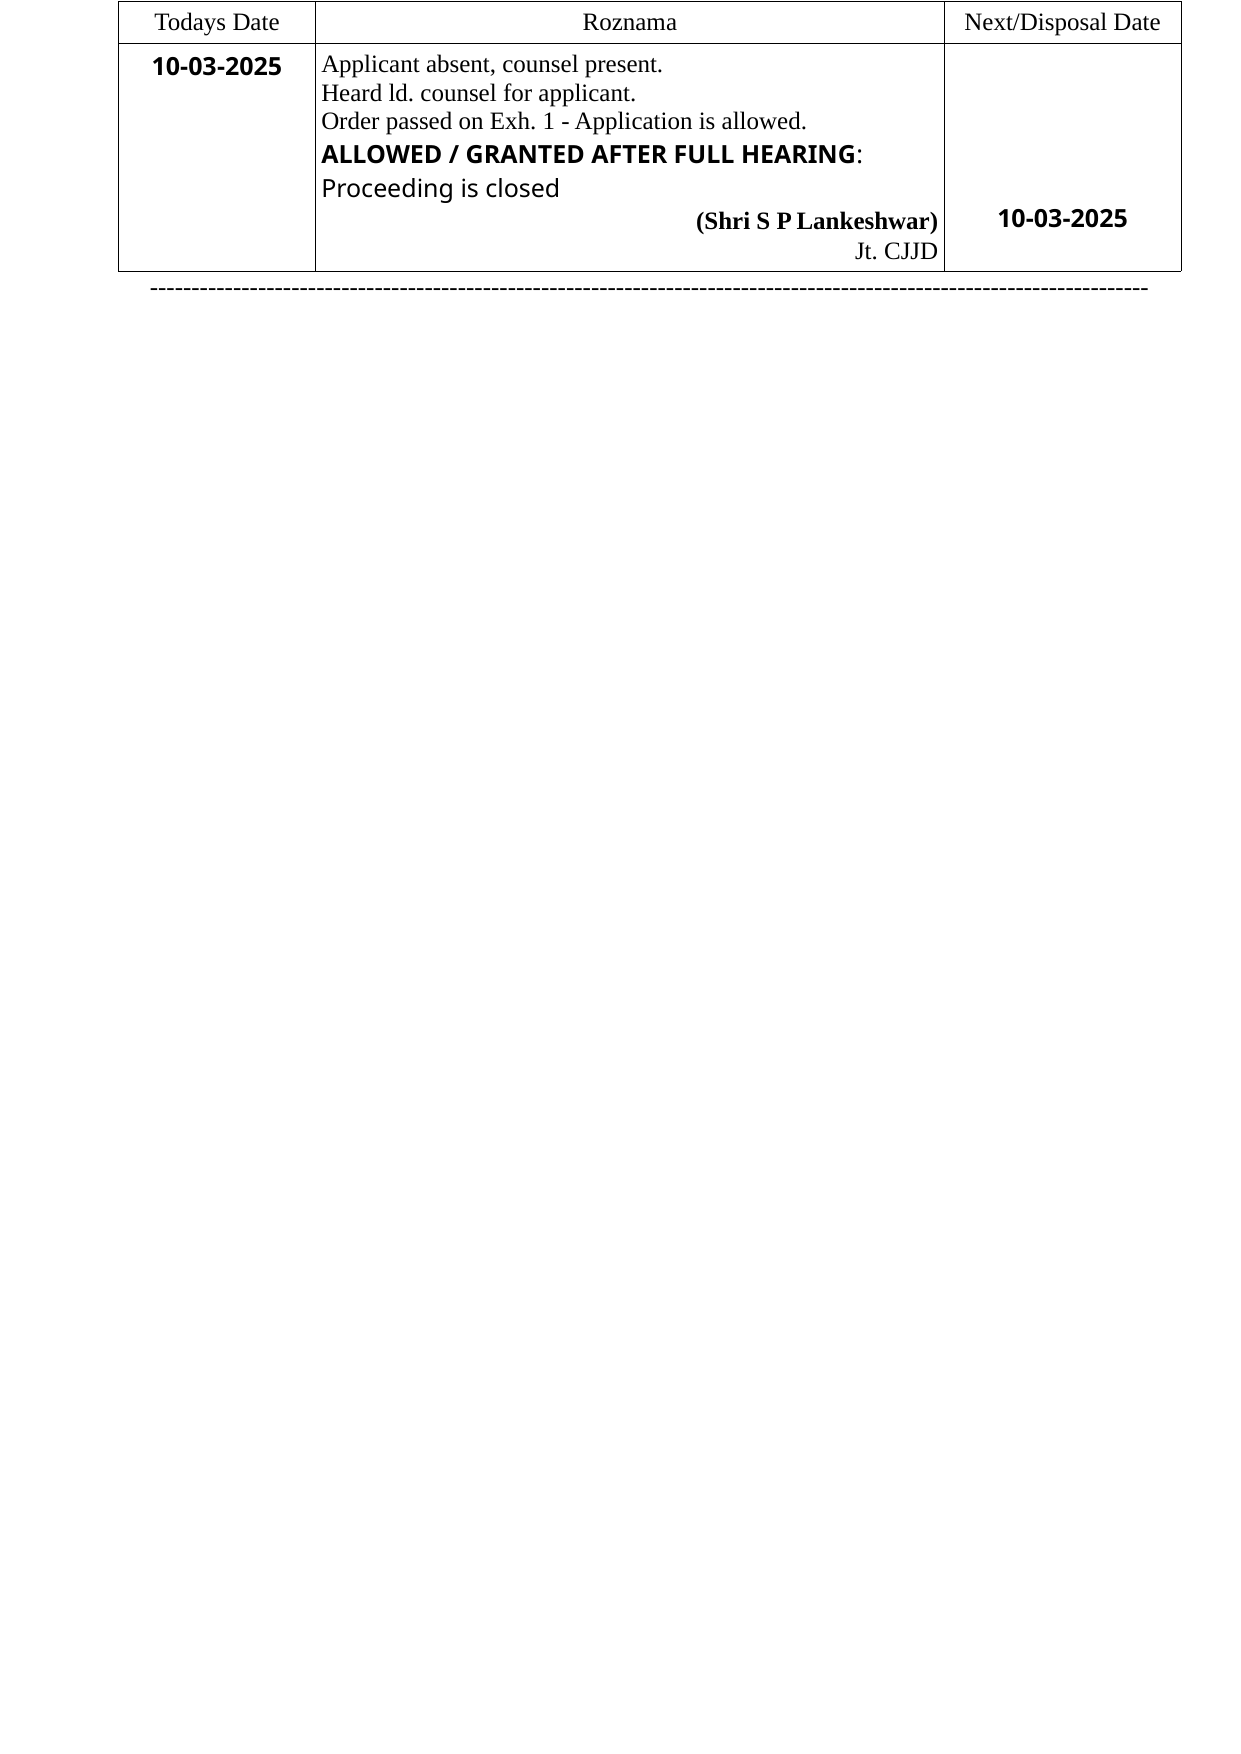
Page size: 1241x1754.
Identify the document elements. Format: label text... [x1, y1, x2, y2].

table_header Roznama [316, 2, 944, 42]
table_cell Applicant absent, counsel present. Heard ld. counsel for applicant. Order passed on Exh. 1 - Application is allowed. ALLOWED / GRANTED AFTER FULL HEARING: Proceeding is closed (Shri S P Lankeshwar) Jt. CJJD [316, 44, 944, 271]
table_header Next/Disposal Date [945, 2, 1181, 42]
table_header Todays Date [119, 2, 315, 42]
table_cell 10-03-2025 [945, 44, 1181, 271]
table_cell 10-03-2025 [119, 44, 315, 271]
text ------------------------------------------------------------------------------------------------------------------------ [118, 272, 1181, 301]
